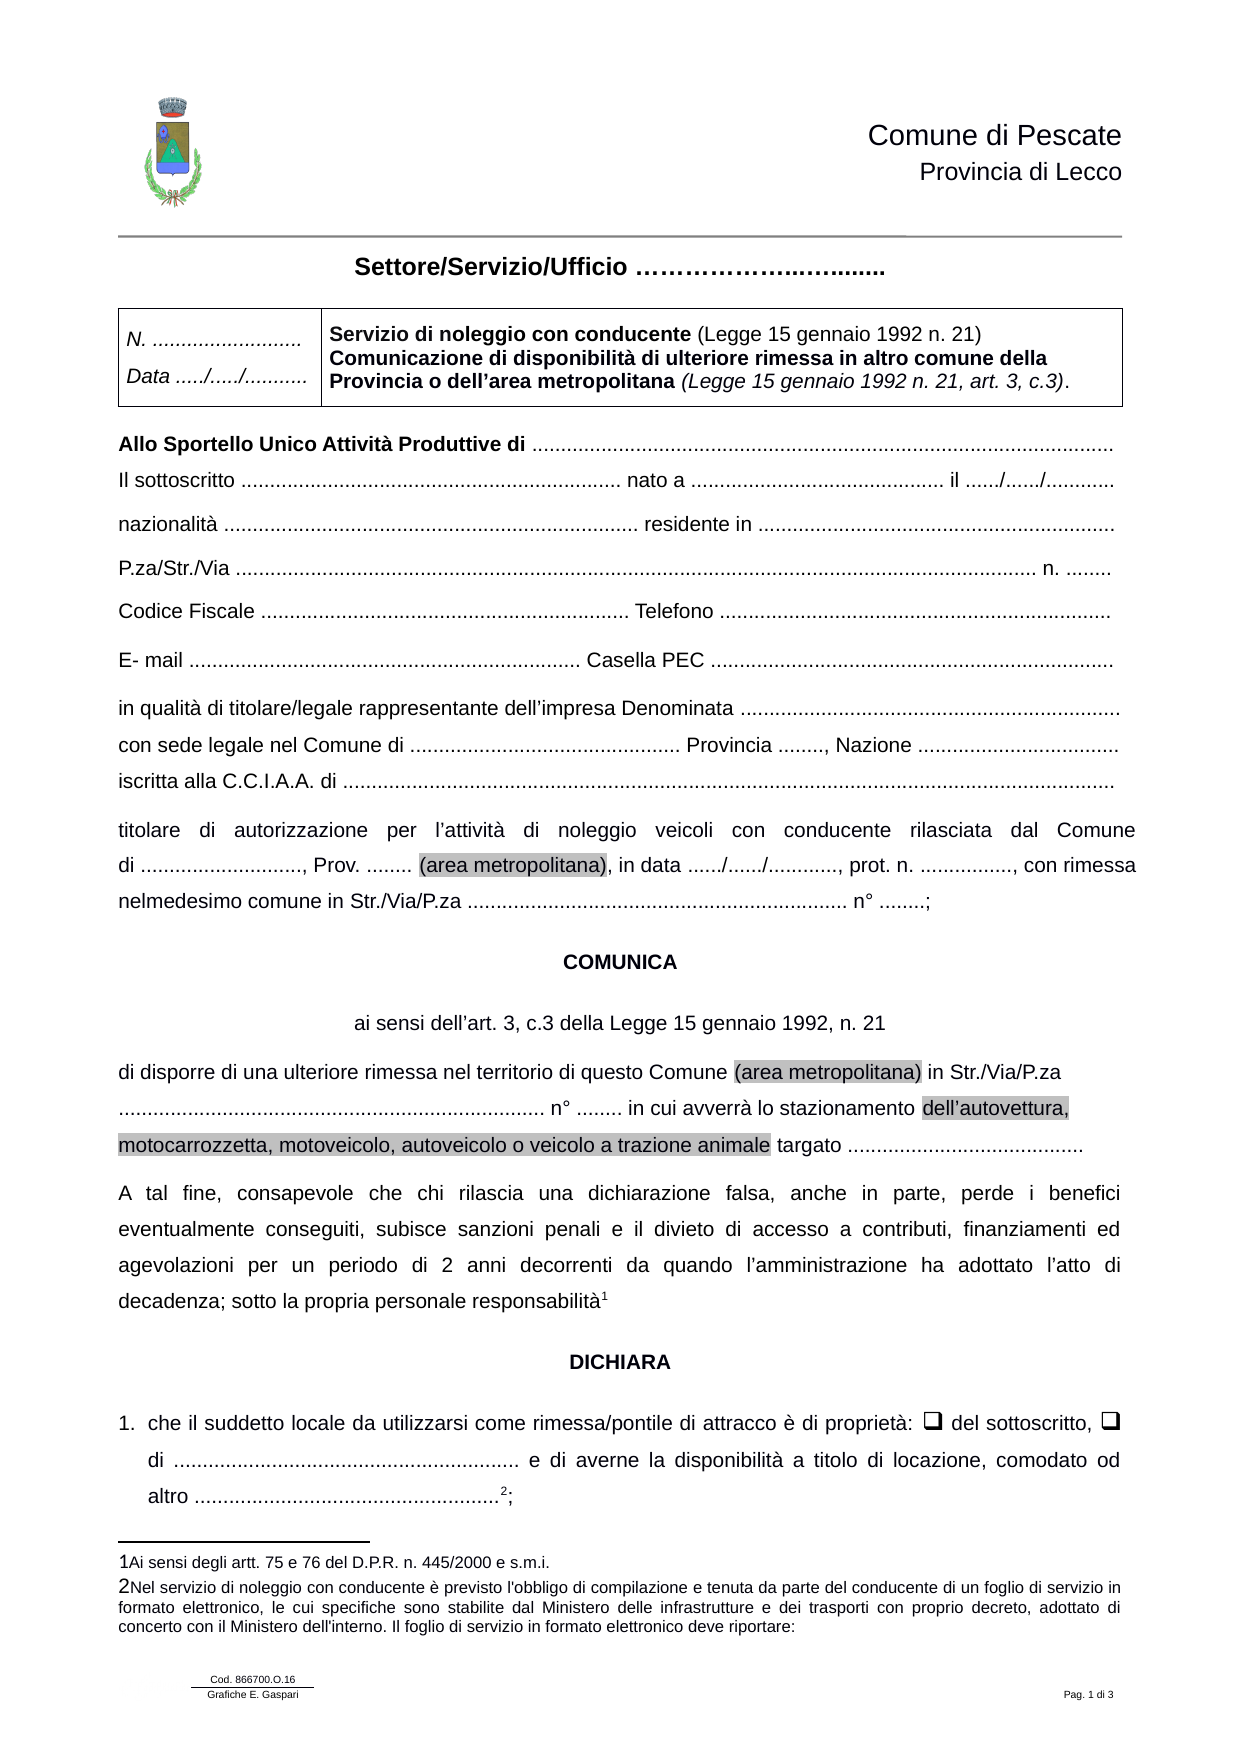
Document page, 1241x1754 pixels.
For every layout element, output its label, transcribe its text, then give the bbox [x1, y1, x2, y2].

text Ai sensi degli artt. 75 e 76 del D.P.R. n. 445/2000 e s.m.i. [118, 1548, 1122, 1573]
text titolare di autorizzazione per l’attività di noleggio veicoli con conducente rilasciata dal Comune di ............................, Prov. ........ (area metropolitana), in data ....../....../............, prot. n. ................, con rimessa nelmedesimo comune in Str./Via/P.za .................................................................. n° ........; [118, 817, 1137, 913]
table_header Servizio di noleggio con conducente (Legge 15 gennaio 1992 n. 21) Comunicazione di disponibilità di ulteriore rimessa in altro comune della Provincia o dell’area metropolitana (Legge 15 gennaio 1992 n. 21, art. 3, c.3). [322, 309, 1122, 406]
text nazionalità ........................................................................ residente in .............................................................. [118, 512, 1122, 536]
subtitle DICHIARA [118, 1350, 1122, 1374]
text Provincia di Lecco [224, 157, 1122, 185]
list Nel servizio di noleggio con conducente è previsto l'obbligo di compilazione e tenuta da parte del conducente di un foglio di servizio in formato elettronico, le cui specifiche sono stabilite dal Ministero delle infrastrutture e dei trasporti con proprio decreto, adottato di concerto con il Ministero dell'interno. Il foglio di servizio in formato elettronico deve riportare: [118, 1573, 1122, 1636]
text motocarrozzetta, motoveicolo, autoveicolo o veicolo a trazione animale targato ......................................... [118, 1132, 1122, 1156]
text COMUNICA [118, 950, 1122, 974]
text A tal fine, consapevole che chi rilascia una dichiarazione falsa, anche in parte, perde i benefici eventualmente conseguiti, subisce sanzioni penali e il divieto di accesso a contributi, finanziamenti ed agevolazioni per un periodo di 2 anni decorrenti da quando l’amministrazione ha adottato l’atto di decadenza; sotto la propria personale responsabilità [118, 1181, 1122, 1313]
text Settore/Servizio/Ufficio ………………...…........ [118, 252, 1122, 281]
text P.za/Str./Via ........................................................................................................................................... n. ........ [118, 556, 1122, 579]
text E- mail .................................................................... Casella PEC ...................................................................... [118, 648, 1122, 672]
text iscritta alla C.C.I.A.A. di ...................................................................................................................................... [118, 769, 1122, 793]
text in qualità di titolare/legale rappresentante dell’impresa Denominata .................................................................. [118, 696, 1122, 720]
text Il sottoscritto .................................................................. nato a ............................................ il ....../....../............ [118, 468, 1122, 492]
table_header N. .......................... Data ...../...../........... [119, 309, 321, 406]
subtitle che il suddetto locale da utilizzarsi come rimessa/pontile di attracco è di proprietà:  del sottoscritto,  di ............................................................ e di averne la disponibilità a titolo di locazione, comodato od altro .....................................................; [118, 1411, 1122, 1507]
text ai sensi dell’art. 3, c.3 della Legge 15 gennaio 1992, n. 21 [118, 1011, 1122, 1035]
text Comune di Pescate [224, 118, 1122, 152]
text con sede legale nel Comune di ............................................... Provincia ........, Nazione ................................... [118, 732, 1122, 756]
text .......................................................................... n° ........ in cui avverrà lo stazionamento dell’autovettura, [118, 1096, 1122, 1120]
text Allo Sportello Unico Attività Produttive di ..................................................................................................... [118, 432, 1122, 456]
picture [122, 87, 224, 219]
text di disporre di una ulteriore rimessa nel territorio di questo Comune (area metropolitana) in Str./Via/P.za [118, 1059, 1122, 1083]
text Codice Fiscale ................................................................ Telefono .................................................................... [118, 599, 1122, 623]
